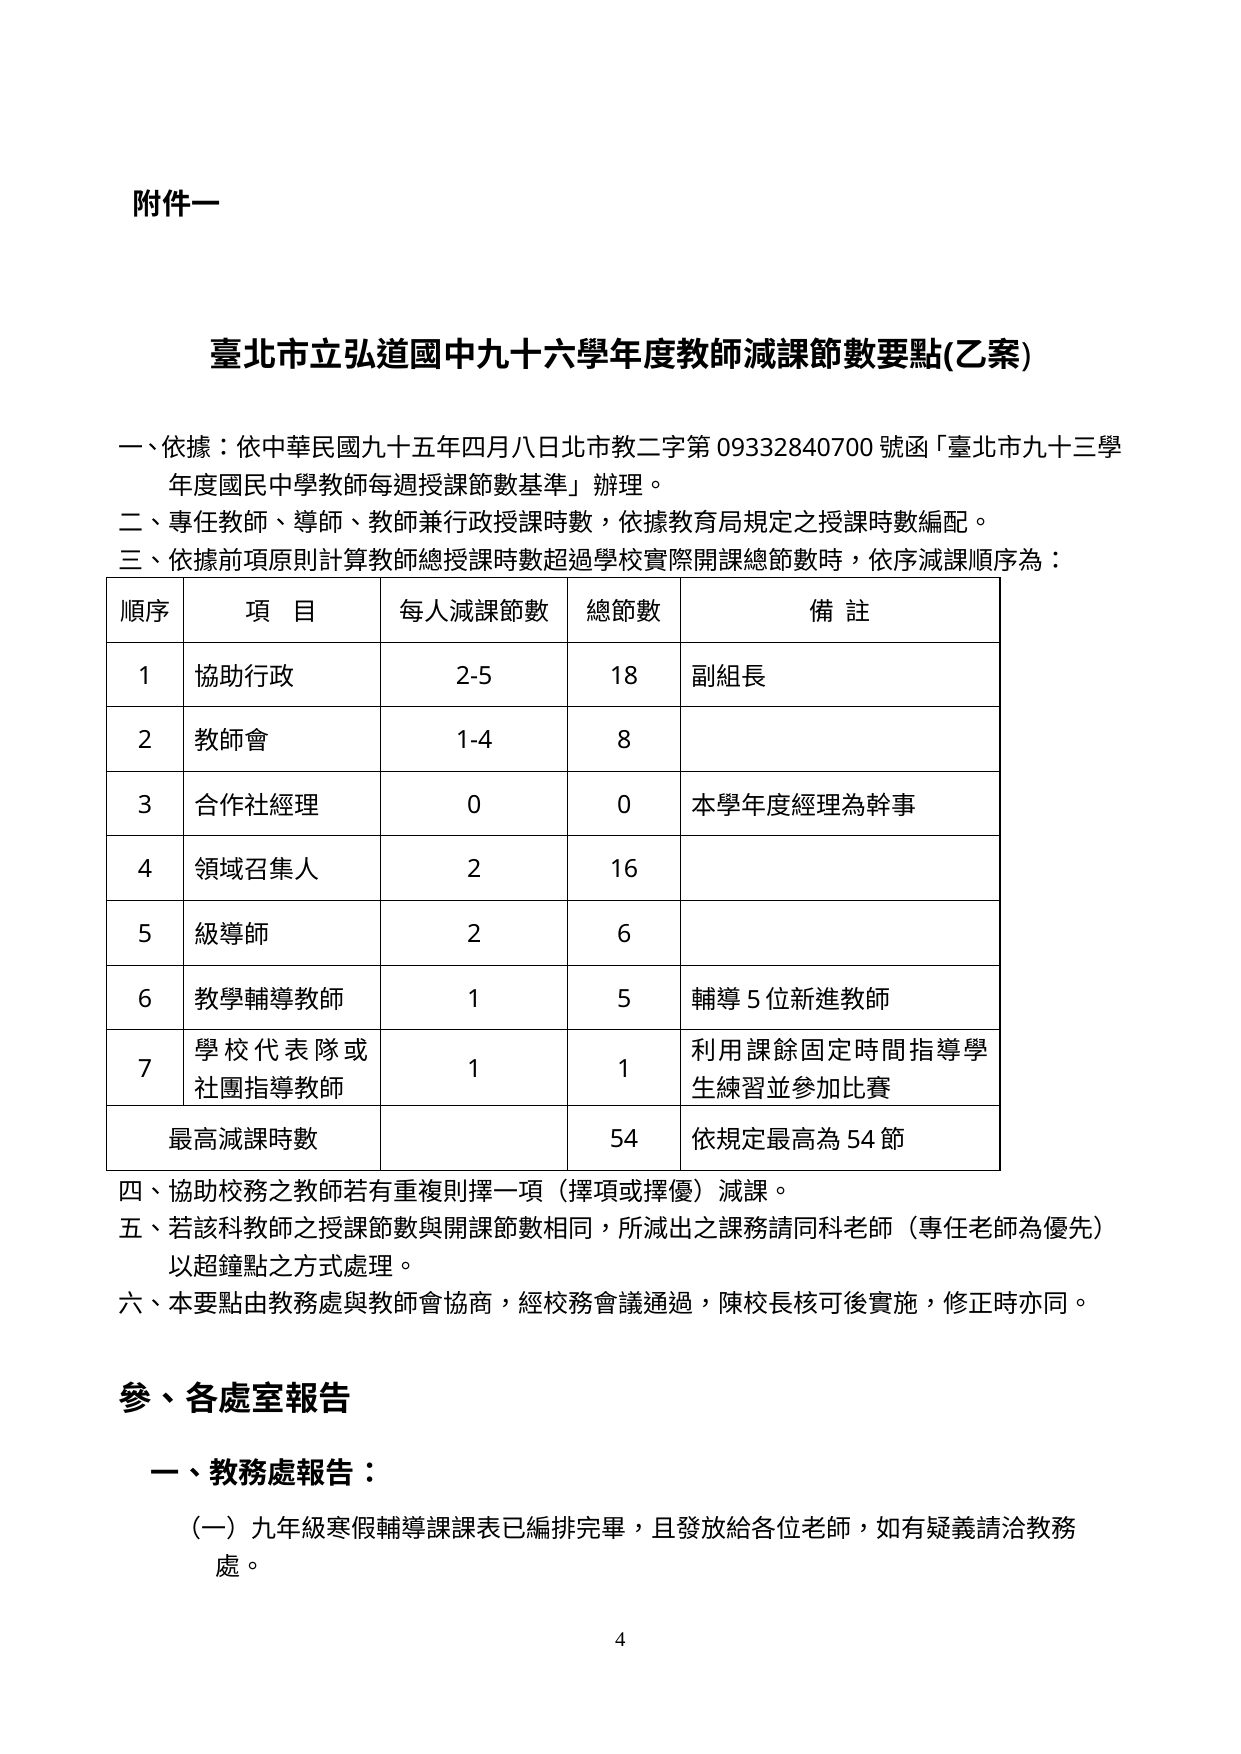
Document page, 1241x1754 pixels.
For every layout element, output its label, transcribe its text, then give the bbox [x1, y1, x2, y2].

table_header 備 註 [681, 578, 999, 642]
text （一）九年級寒假輔導課課表已編排完畢，且發放給各位老師，如有疑義請洽教務 [118, 1508, 1122, 1546]
text 參、各處室報告 [118, 1358, 1122, 1433]
table_cell 18 [568, 643, 680, 706]
table_cell 4 [107, 836, 183, 900]
text 一、教務處報告： [118, 1433, 1122, 1508]
table_cell 16 [568, 836, 680, 900]
table_cell 本學年度經理為幹事 [681, 772, 999, 835]
table_cell 副組長 [681, 643, 999, 706]
table_cell 輔導5位新進教師 [681, 966, 999, 1029]
table_cell 1 [381, 1030, 567, 1105]
table_cell 2 [381, 901, 567, 964]
table_cell 7 [107, 1030, 183, 1105]
table_header 每人減課節數 [381, 578, 567, 642]
text 五、若該科教師之授課節數與開課節數相同，所減出之課務請同科老師（專任老師為優先）以超鐘點之方式處理。 [118, 1208, 1122, 1283]
table_cell 1 [107, 643, 183, 706]
table_cell 依規定最高為54節 [681, 1106, 999, 1170]
table_cell 2 [381, 836, 567, 900]
text 六、本要點由教務處與教師會協商，經校務會議通過，陳校長核可後實施，修正時亦同。 [118, 1283, 1122, 1321]
table_cell 最高減課時數 [107, 1106, 380, 1170]
table_cell 合作社經理 [184, 772, 380, 835]
table_cell [681, 901, 999, 964]
table_cell 6 [107, 966, 183, 1029]
table_cell 級導師 [184, 901, 380, 964]
table_cell 3 [107, 772, 183, 835]
table_cell 1 [568, 1030, 680, 1105]
table_cell 8 [568, 707, 680, 771]
table_cell 0 [568, 772, 680, 835]
table_cell 5 [568, 966, 680, 1029]
text 一、依據：依中華民國九十五年四月八日北市教二字第09332840700號函「臺北市九十三學年度國民中學教師每週授課節數基準」辦理。 [118, 427, 1122, 502]
table_cell [381, 1106, 567, 1170]
text 四、協助校務之教師若有重複則擇一項（擇項或擇優）減課。 [118, 1171, 1122, 1208]
text 二、專任教師、導師、教師兼行政授課時數，依據教育局規定之授課時數編配。 [118, 502, 1122, 539]
table_cell 領域召集人 [184, 836, 380, 900]
table_header 項 目 [184, 578, 380, 642]
table_cell [681, 836, 999, 900]
table_cell 6 [568, 901, 680, 964]
table_cell 2-5 [381, 643, 567, 706]
text 處。 [118, 1546, 1122, 1583]
table_cell 54 [568, 1106, 680, 1170]
table_cell 教學輔導教師 [184, 966, 380, 1029]
table_cell 1 [381, 966, 567, 1029]
text 三、依據前項原則計算教師總授課時數超過學校實際開課總節數時，依序減課順序為： [118, 539, 1122, 577]
table_cell 協助行政 [184, 643, 380, 706]
table_cell 教師會 [184, 707, 380, 771]
table_cell [681, 707, 999, 771]
text 臺北市立弘道國中九十六學年度教師減課節數要點(乙案) [118, 314, 1122, 389]
table_cell 學校代表隊或社團指導教師 [184, 1030, 380, 1105]
text 附件一 [118, 164, 1122, 239]
table_header 總節數 [568, 578, 680, 642]
table_cell 1-4 [381, 707, 567, 771]
table_cell 2 [107, 707, 183, 771]
table_cell 利用課餘固定時間指導學生練習並參加比賽 [681, 1030, 999, 1105]
table_cell 5 [107, 901, 183, 964]
table_header 順序 [107, 578, 183, 642]
table_cell 0 [381, 772, 567, 835]
